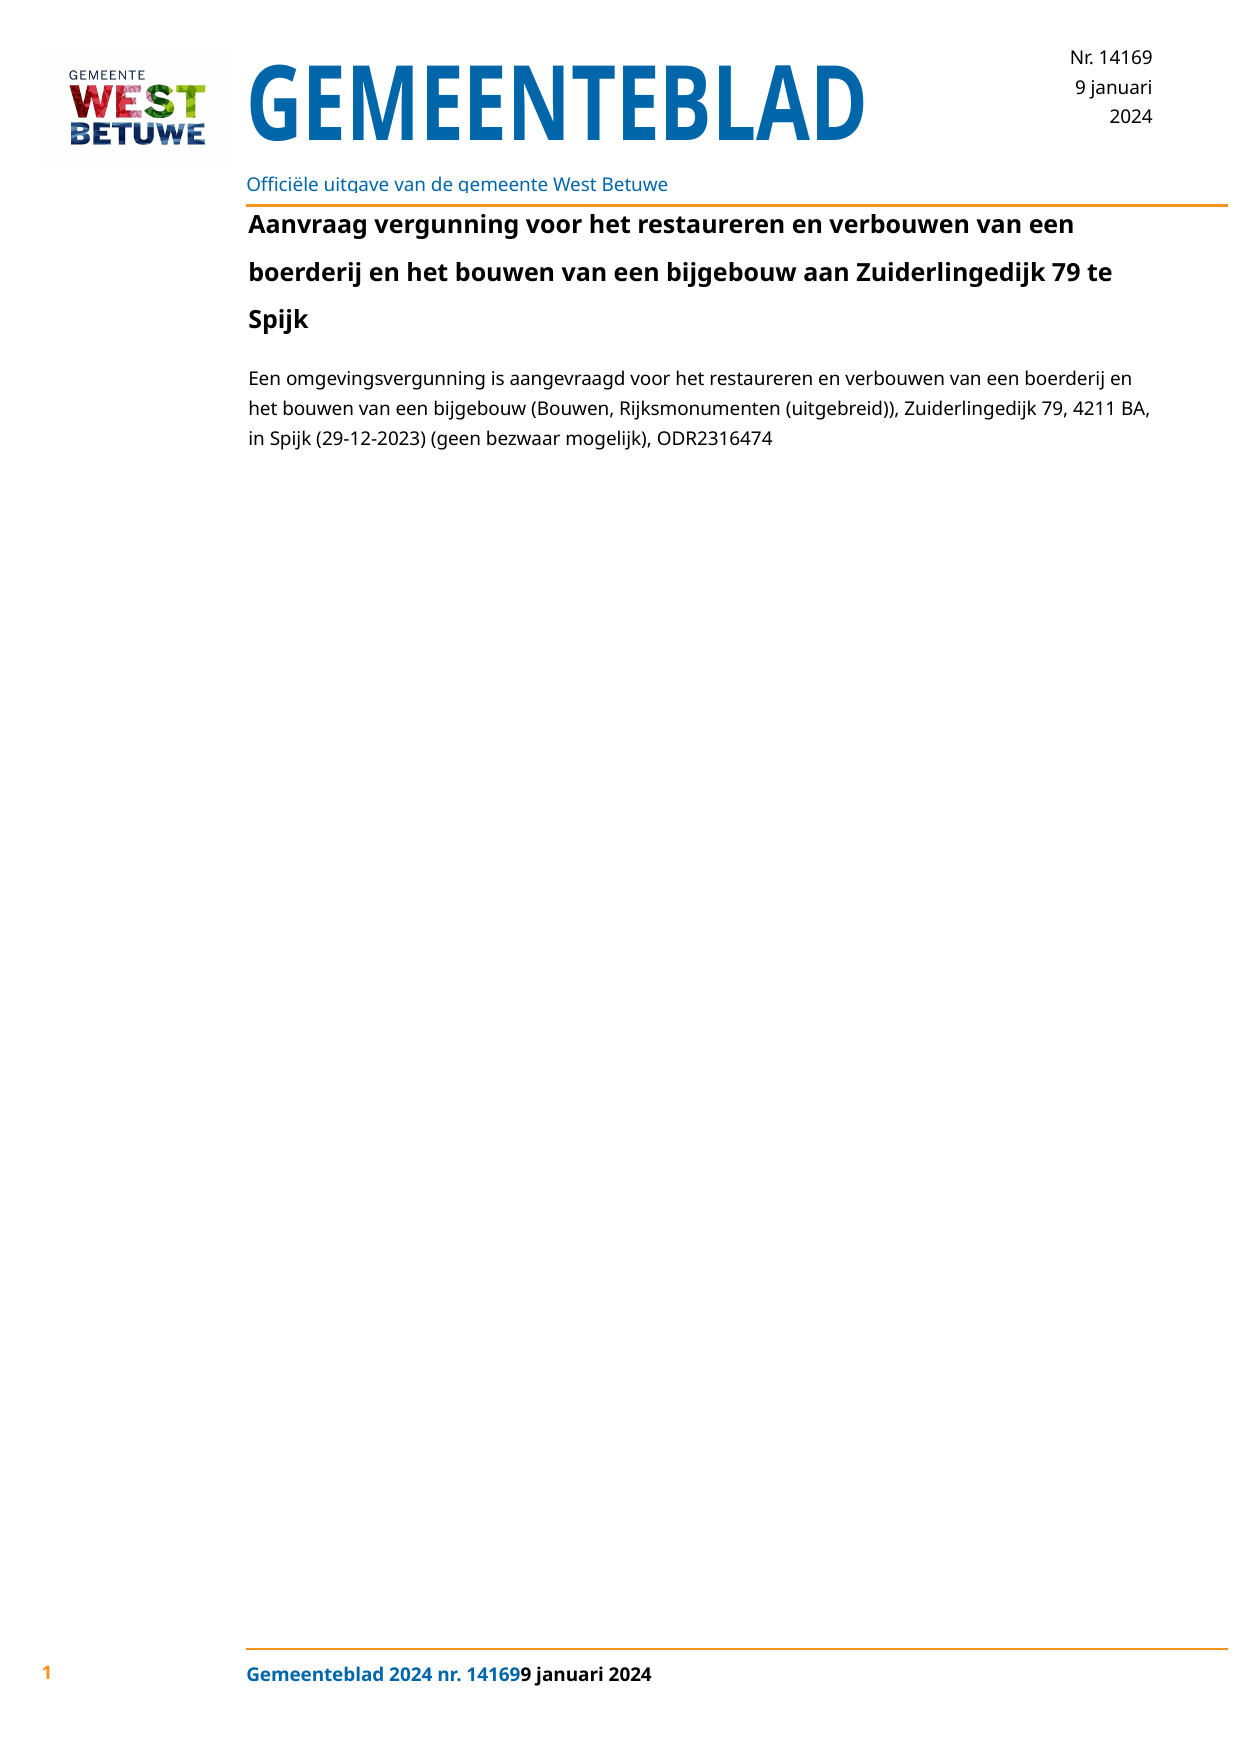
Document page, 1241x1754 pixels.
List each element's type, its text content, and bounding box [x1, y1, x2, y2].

picture [41, 47, 231, 172]
text Aanvraag vergunning voor het restaureren en verbouwen van een boerderij en het bouwen van een bijgebouw aan Zuiderlingedijk 79 te Spijk [248, 207, 1152, 336]
text Een omgevingsvergunning is aangevraagd voor het restaureren en verbouwen van een boerderij en het bouwen van een bijgebouw (Bouwen, Rijksmonumenten (uitgebreid)), Zuiderlingedijk 79, 4211 BA, in Spijk (29-12-2023) (geen bezwaar mogelijk), ODR2316474 [248, 366, 1152, 450]
